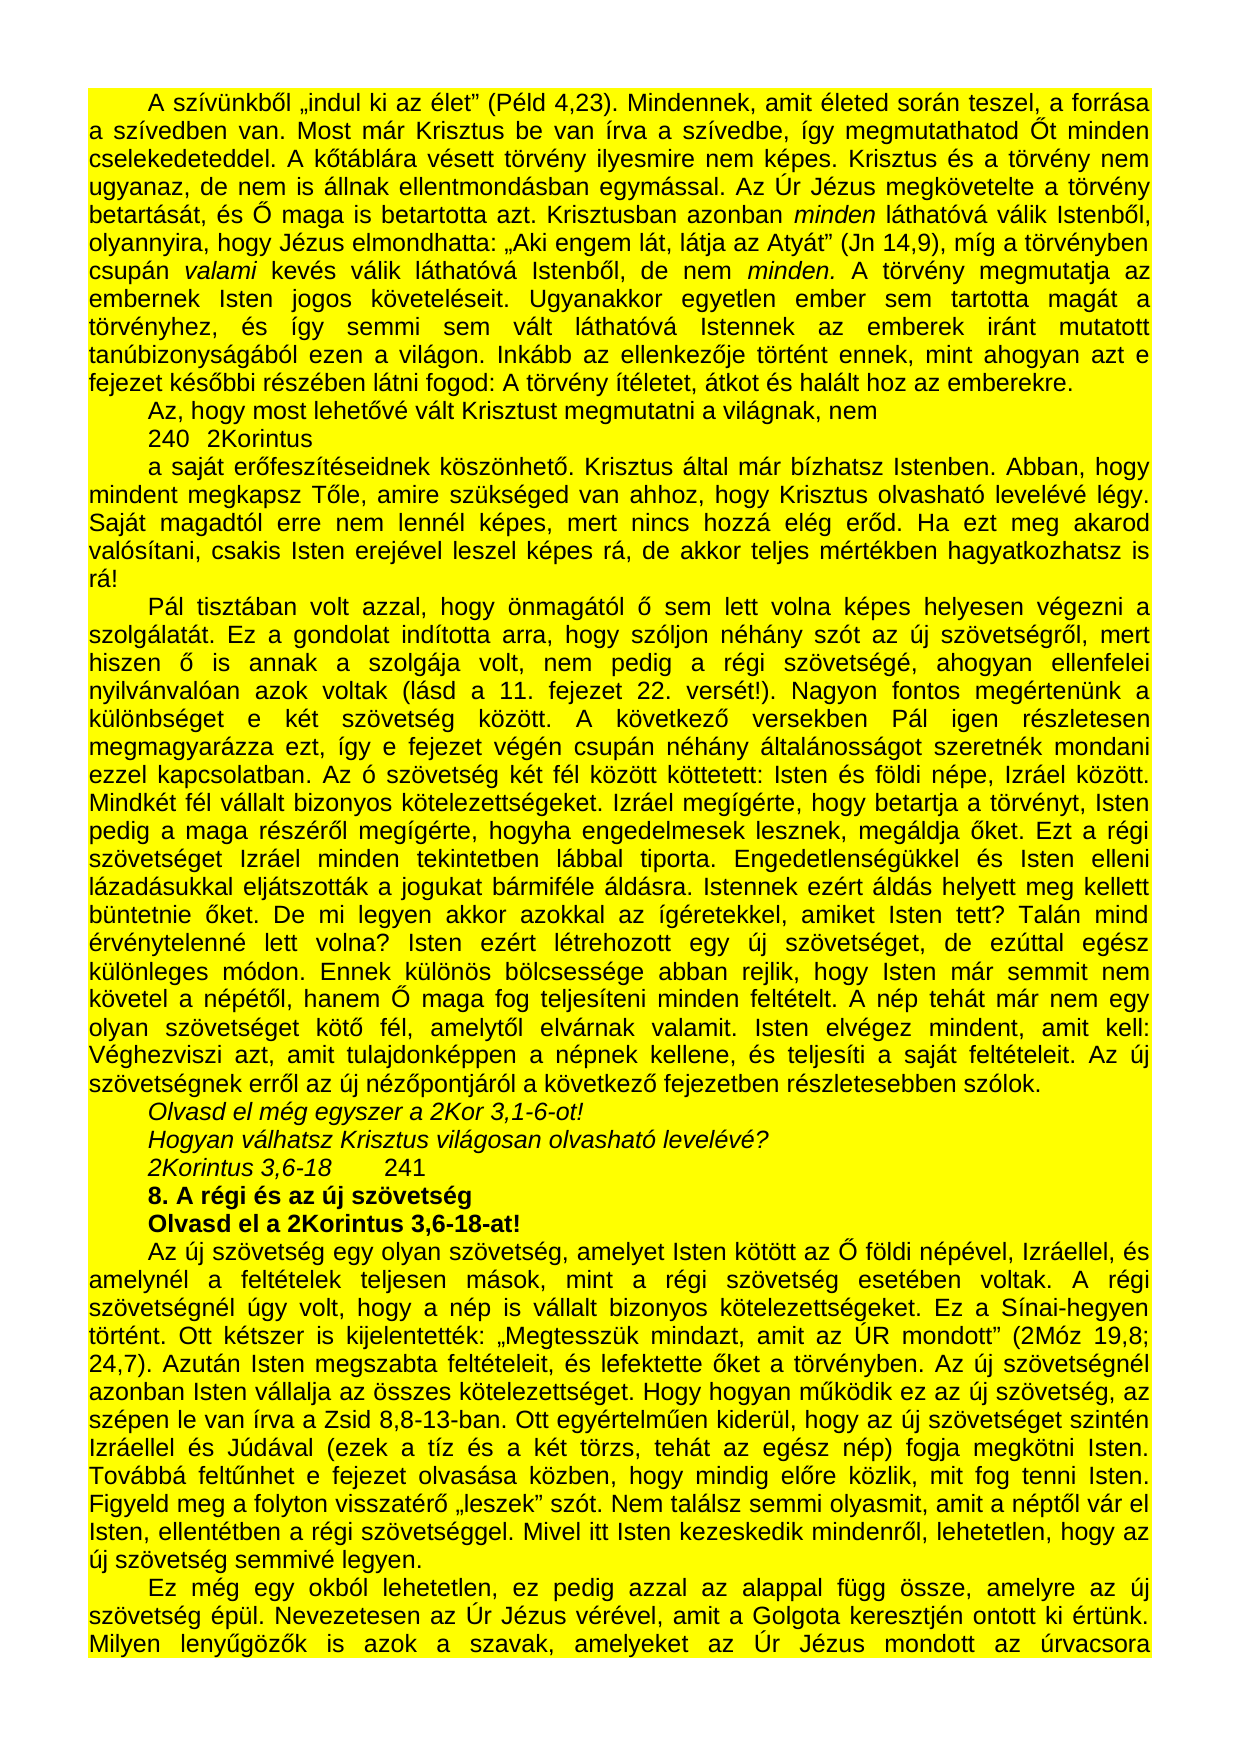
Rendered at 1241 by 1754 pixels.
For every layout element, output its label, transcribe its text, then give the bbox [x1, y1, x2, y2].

text a saját erőfeszítéseidnek köszönhető. Krisztus által már bízhatsz Istenben. Abban, hogy mindent megkapsz Tőle, amire szükséged van ahhoz, hogy Krisztus olvasható levelévé légy. Saját magadtól erre nem lennél képes, mert nincs hozzá elég erőd. Ha ezt meg akarod valósítani, csakis Isten erejével leszel képes rá, de akkor teljes mértékben hagyatkozhatsz is rá! [88, 453, 1152, 593]
text 2Korintus 3,6-18 241 [88, 1153, 1152, 1181]
text 240 2Korintus [88, 425, 1152, 453]
text A szívünkből „indul ki az élet” (Péld 4,23). Mindennek, amit életed során teszel, a forrása a szívedben van. Most már Krisztus be van írva a szívedbe, így megmutathatod Őt minden cselekedeteddel. A kőtáblára vésett törvény ilyesmire nem képes. Krisztus és a törvény nem ugyanaz, de nem is állnak ellentmondásban egymással. Az Úr Jézus megkövetelte a törvény betartását, és Ő maga is betartotta azt. Krisztusban azonban minden láthatóvá válik Istenből, olyannyira, hogy Jézus elmondhatta: „Aki engem lát, látja az Atyát” (Jn 14,9), míg a törvényben csupán valami kevés válik láthatóvá Istenből, de nem minden. A törvény megmutatja az embernek Isten jogos követeléseit. Ugyanakkor egyetlen ember sem tartotta magát a törvényhez, és így semmi sem vált láthatóvá Istennek az emberek iránt mutatott tanúbizonyságából ezen a világon. Inkább az ellenkezője történt ennek, mint ahogyan azt e fejezet későbbi részében látni fogod: A törvény ítéletet, átkot és halált hoz az emberekre. [88, 88, 1152, 397]
text Az új szövetség egy olyan szövetség, amelyet Isten kötött az Ő földi népével, Izráellel, és amelynél a feltételek teljesen mások, mint a régi szövetség esetében voltak. A régi szövetségnél úgy volt, hogy a nép is vállalt bizonyos kötelezettségeket. Ez a Sínai-hegyen történt. Ott kétszer is kijelentették: „Megtesszük mindazt, amit az ÚR mondott” (2Móz 19,8; 24,7). Azután Isten megszabta feltételeit, és lefektette őket a törvényben. Az új szövetségnél azonban Isten vállalja az összes kötelezettséget. Hogy hogyan működik ez az új szövetség, az szépen le van írva a Zsid 8,8-13-ban. Ott egyértelműen kiderül, hogy az új szövetséget szintén Izráellel és Júdával (ezek a tíz és a két törzs, tehát az egész nép) fogja megkötni Isten. Továbbá feltűnhet e fejezet olvasása közben, hogy mindig előre közlik, mit fog tenni Isten. Figyeld meg a folyton visszatérő „leszek” szót. Nem találsz semmi olyasmit, amit a néptől vár el Isten, ellentétben a régi szövetséggel. Mivel itt Isten kezeskedik mindenről, lehetetlen, hogy az új szövetség semmivé legyen. [88, 1237, 1152, 1574]
text Az, hogy most lehetővé vált Krisztust megmutatni a világnak, nem [88, 397, 1152, 425]
text Pál tisztában volt azzal, hogy önmagától ő sem lett volna képes helyesen végezni a szolgálatát. Ez a gondolat indította arra, hogy szóljon néhány szót az új szövetségről, mert hiszen ő is annak a szolgája volt, nem pedig a régi szövetségé, ahogyan ellenfelei nyilvánvalóan azok voltak (lásd a 11. fejezet 22. versét!). Nagyon fontos megértenünk a különbséget e két szövetség között. A következő versekben Pál igen részletesen megmagyarázza ezt, így e fejezet végén csupán néhány általánosságot szeretnék mondani ezzel kapcsolatban. Az ó szövetség két fél között köttetett: Isten és földi népe, Izráel között. Mindkét fél vállalt bizonyos kötelezettségeket. Izráel megígérte, hogy betartja a törvényt, Isten pedig a maga részéről megígérte, hogyha engedelmesek lesznek, megáldja őket. Ezt a régi szövetséget Izráel minden tekintetben lábbal tiporta. Engedetlenségükkel és Isten elleni lázadásukkal eljátszották a jogukat bármiféle áldásra. Istennek ezért áldás helyett meg kellett büntetnie őket. De mi legyen akkor azokkal az ígéretekkel, amiket Isten tett? Talán mind érvénytelenné lett volna? Isten ezért létrehozott egy új szövetséget, de ezúttal egész különleges módon. Ennek különös bölcsessége abban rejlik, hogy Isten már semmit nem követel a népétől, hanem Ő maga fog teljesíteni minden feltételt. A nép tehát már nem egy olyan szövetséget kötő fél, amelytől elvárnak valamit. Isten elvégez mindent, amit kell: Véghezviszi azt, amit tulajdonképpen a népnek kellene, és teljesíti a saját feltételeit. Az új szövetségnek erről az új nézőpontjáról a következő fejezetben részletesebben szólok. [88, 593, 1152, 1097]
text 8. A régi és az új szövetség [88, 1181, 1152, 1209]
text Olvasd el a 2Korintus 3,6-18-at! [88, 1209, 1152, 1237]
text Olvasd el még egyszer a 2Kor 3,1-6-ot! [88, 1097, 1152, 1125]
text Hogyan válhatsz Krisztus világosan olvasható levelévé? [88, 1125, 1152, 1153]
text Ez még egy okból lehetetlen, ez pedig azzal az alappal függ össze, amelyre az új szövetség épül. Nevezetesen az Úr Jézus vérével, amit a Golgota keresztjén ontott ki értünk. Milyen lenyűgözők is azok a szavak, amelyeket az Úr Jézus mondott az úrvacsora [88, 1574, 1152, 1658]
